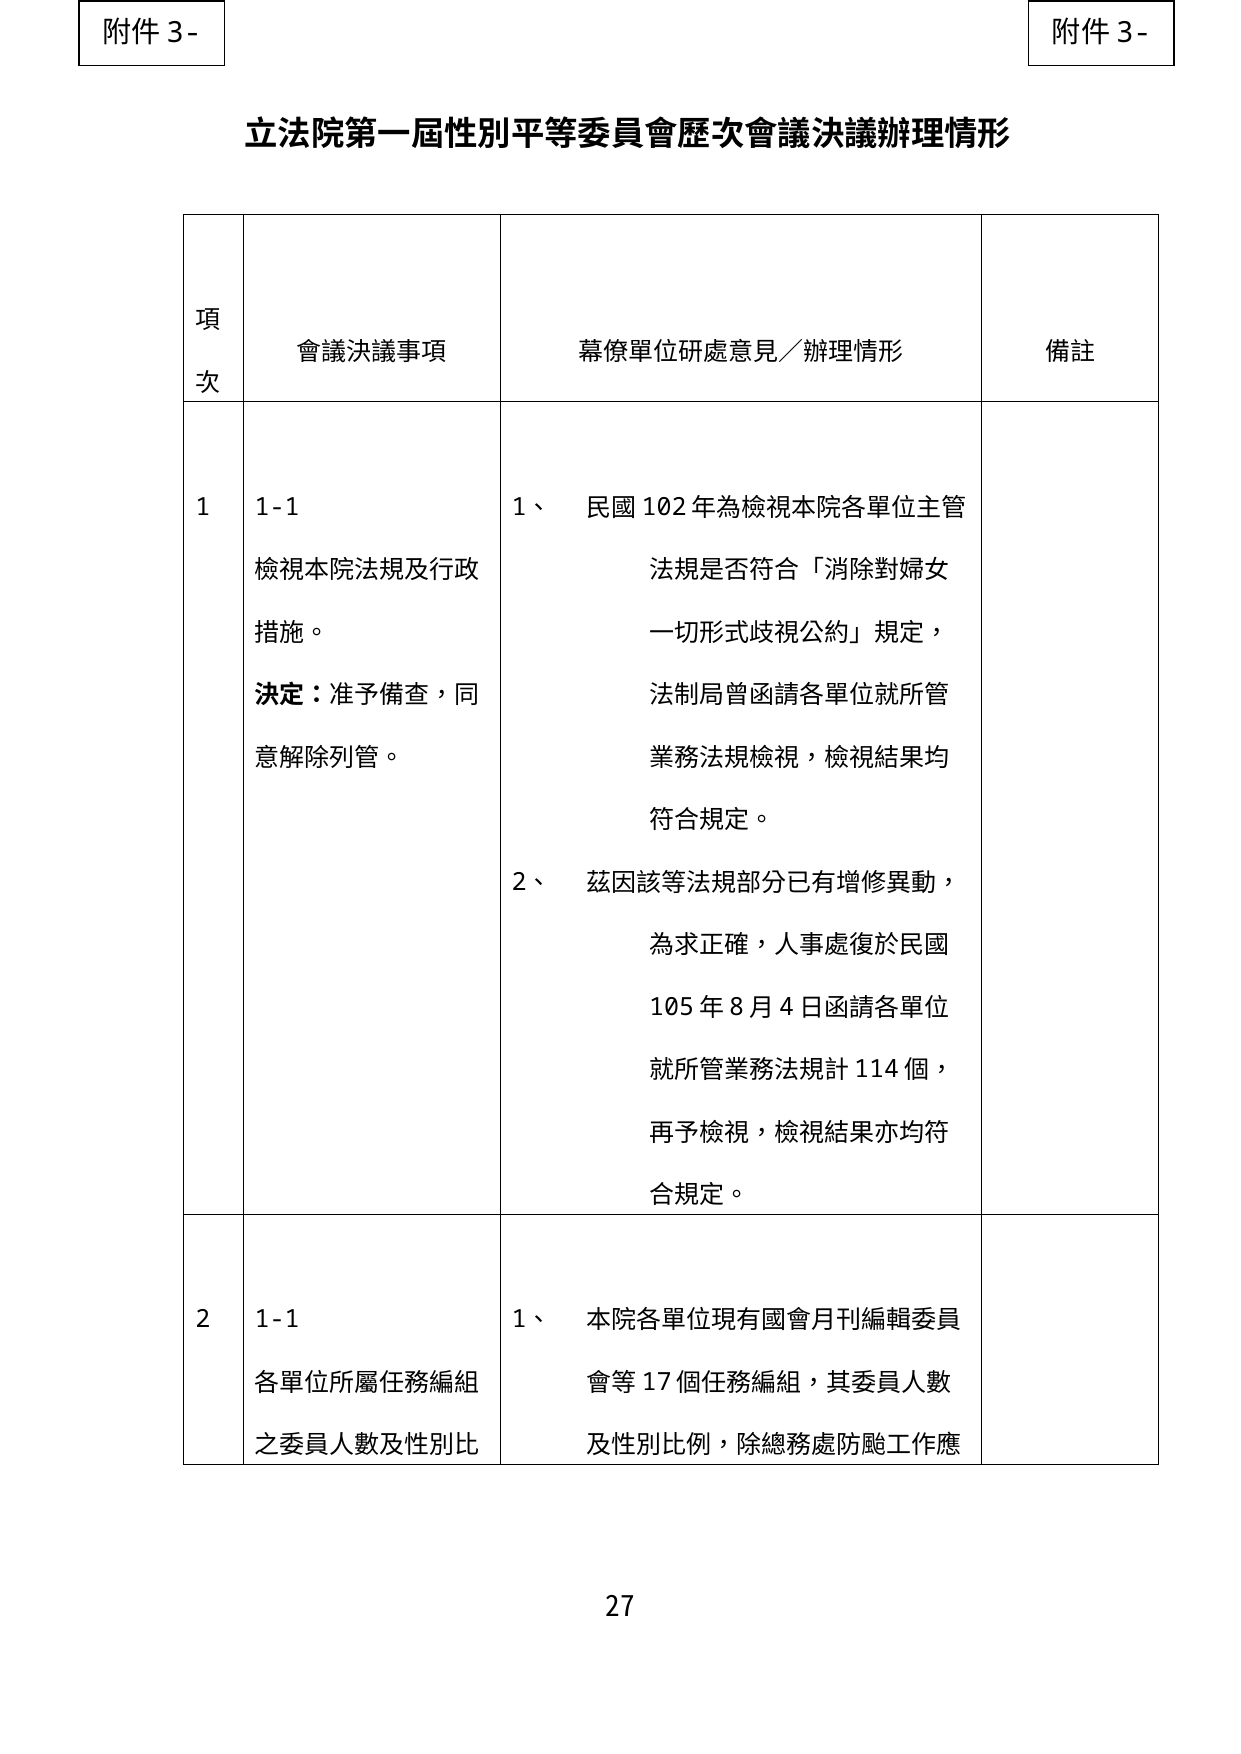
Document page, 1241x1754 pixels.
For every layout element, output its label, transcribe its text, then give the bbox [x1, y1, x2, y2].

text 附件3-1 [1044, 9, 1158, 57]
table_cell [982, 402, 1158, 1214]
table_cell 2 [184, 1215, 243, 1464]
table_cell 1 [184, 402, 243, 1214]
table_header 幕僚單位研處意見／辦理情形 [501, 215, 981, 401]
text 立法院第一屆性別平等委員會歷次會議決議辦理情形 [202, 89, 1053, 151]
table_header 項次 [184, 215, 243, 401]
table_cell 1-1 檢視本院法規及行政措施。 決定：准予備查，同意解除列管。 [244, 402, 500, 1214]
table_cell [982, 1215, 1158, 1464]
text 附件3-1 [95, 9, 209, 57]
table_cell 1-1 各單位所屬任務編組之委員人數及性別比 [244, 1215, 500, 1464]
table_header 備註 [982, 215, 1158, 401]
table_cell 民國102年為檢視本院各單位主管法規是否符合「消除對婦女一切形式歧視公約」規定，法制局曾函請各單位就所管業務法規檢視，檢視結果均符合規定。 茲因該等法規部分已有增修異動，為求正確，人事處復於民國105年8月4日函請各單位就所管業務法規計114個，再予檢視，檢視結果亦均符合規定。 [501, 402, 981, 1214]
table_cell 本院各單位現有國會月刊編輯委員會等17個任務編組，其委員人數及性別比例，除總務處防颱工作應 [501, 1215, 981, 1464]
table_header 會議決議事項 [244, 215, 500, 401]
